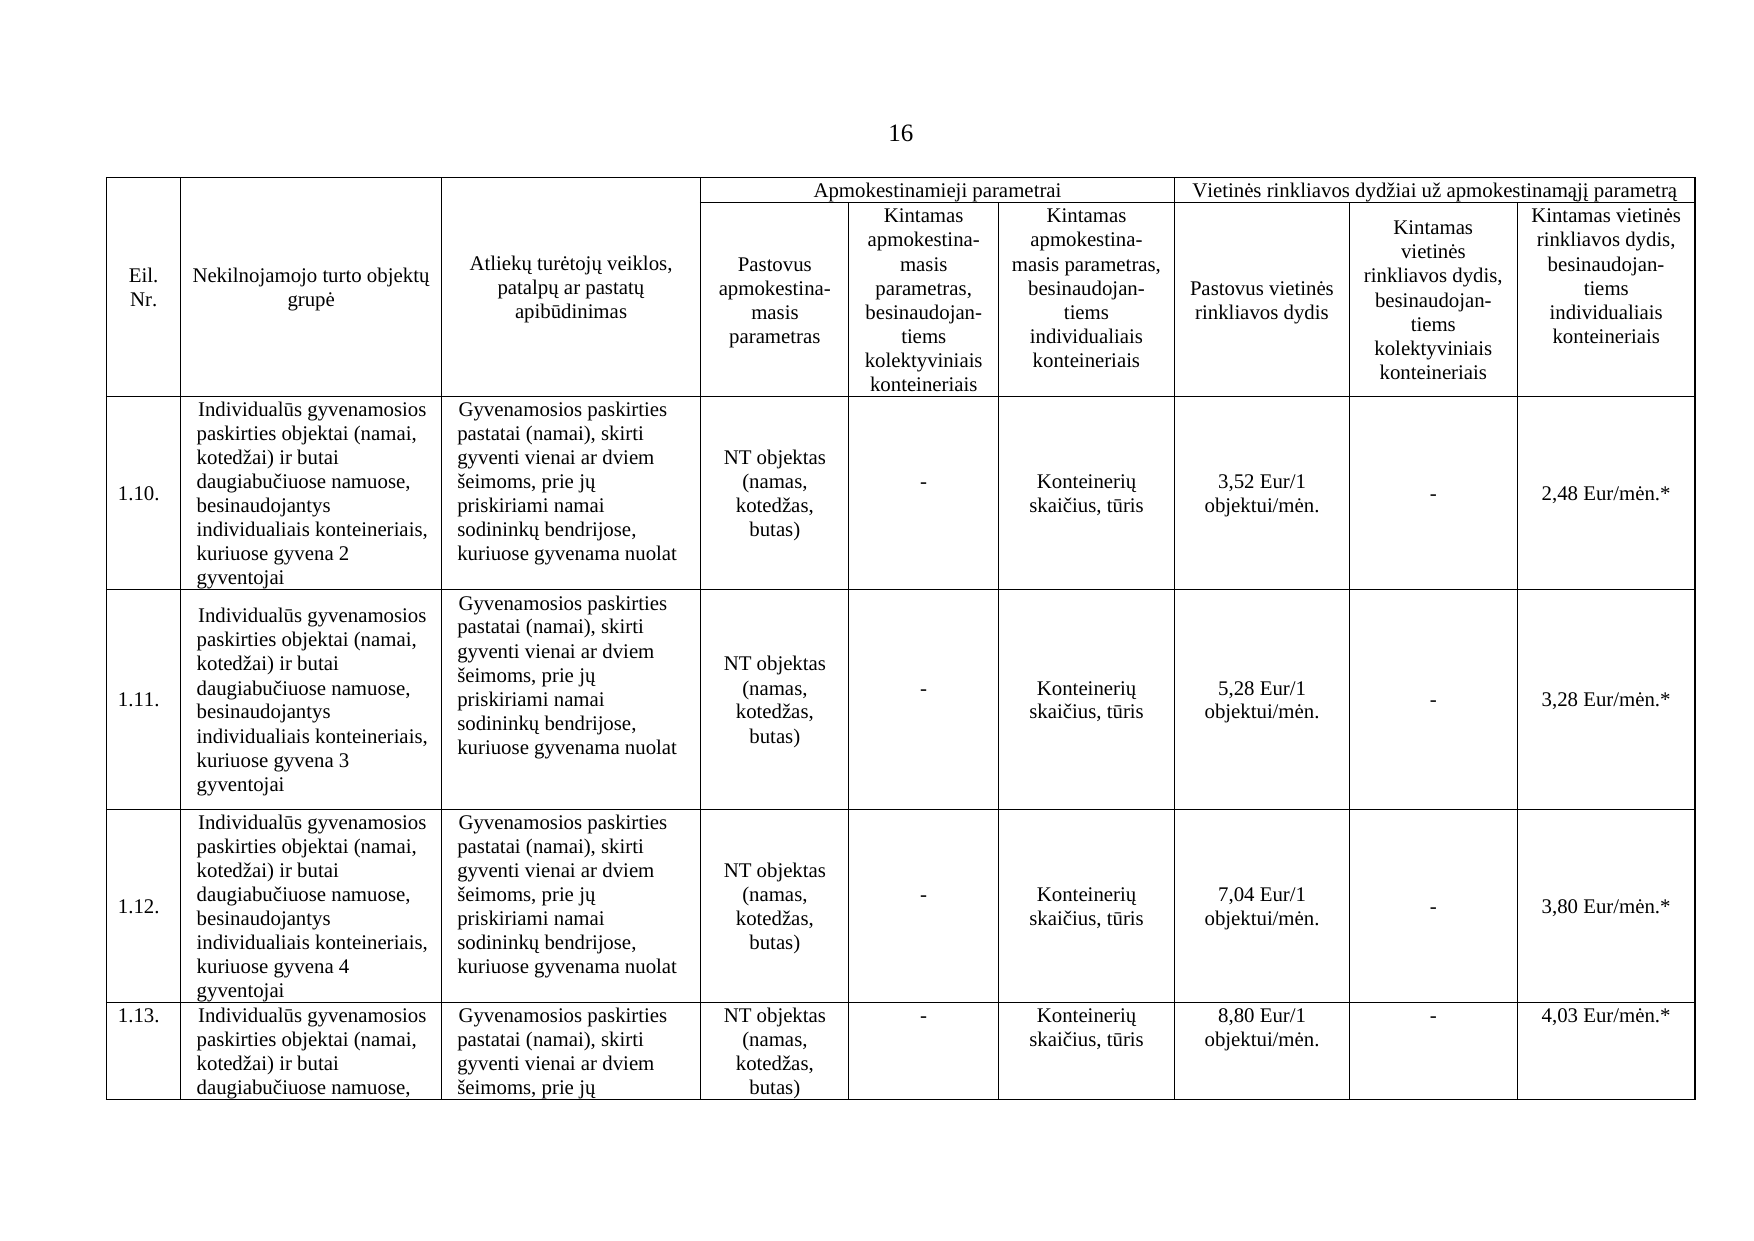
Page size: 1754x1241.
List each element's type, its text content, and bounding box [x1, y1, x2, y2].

table_cell 8,80 Eur/1 objektui/mėn. [1175, 1003, 1349, 1099]
table_cell NT objektas (namas, kotedžas, butas) [701, 1003, 848, 1099]
table_cell Gyvenamosios paskirties pastatai (namai), skirti gyventi vienai ar dviem šeimoms, prie jų [442, 1003, 700, 1099]
table_cell Kintamas vietinės rinkliavos dydis, besinaudojan-tiems kolektyviniais konteineriais [1350, 203, 1517, 396]
table_cell NT objektas (namas, kotedžas, butas) [701, 397, 848, 589]
table_cell 3,52 Eur/1 objektui/mėn. [1175, 397, 1349, 589]
table_cell Gyvenamosios paskirties pastatai (namai), skirti gyventi vienai ar dviem šeimoms, prie jų priskiriami namai sodininkų bendrijose, kuriuose gyvenama nuolat [442, 590, 700, 808]
table_cell - [1350, 397, 1517, 589]
table_header Nekilnojamojo turto objektų grupė [181, 178, 441, 396]
table_cell - [849, 590, 998, 808]
table_cell - [1350, 1003, 1517, 1099]
table_cell Konteinerių skaičius, tūris [999, 1003, 1174, 1099]
table_cell Gyvenamosios paskirties pastatai (namai), skirti gyventi vienai ar dviem šeimoms, prie jų priskiriami namai sodininkų bendrijose, kuriuose gyvenama nuolat [442, 397, 700, 589]
table_cell Konteinerių skaičius, tūris [999, 590, 1174, 808]
table_cell Pastovus apmokestina-masis parametras [701, 203, 848, 396]
table_cell 1.11. [107, 590, 180, 808]
table_cell Konteinerių skaičius, tūris [999, 810, 1174, 1002]
table_cell - [849, 397, 998, 589]
table_header Atliekų turėtojų veiklos, patalpų ar pastatų apibūdinimas [442, 178, 700, 396]
table_cell - [849, 1003, 998, 1099]
table_cell 2,48 Eur/mėn.* [1518, 397, 1694, 589]
table_cell Individualūs gyvenamosios paskirties objektai (namai, kotedžai) ir butai daugiabučiuose namuose, besinaudojantys individualiais konteineriais, kuriuose gyvena 3 gyventojai [181, 590, 441, 808]
table_cell - [1350, 590, 1517, 808]
table_cell - [849, 810, 998, 1002]
table_cell Kintamas apmokestina-masis parametras, besinaudojan-tiems individualiais konteineriais [999, 203, 1174, 396]
table_cell 3,80 Eur/mėn.* [1518, 810, 1694, 1002]
table_cell 3,28 Eur/mėn.* [1518, 590, 1694, 808]
table_header Eil. Nr. [107, 178, 180, 396]
table_cell Kintamas apmokestina-masis parametras, besinaudojan-tiems kolektyviniais konteineriais [849, 203, 998, 396]
table_cell NT objektas (namas, kotedžas, butas) [701, 590, 848, 808]
table_cell NT objektas (namas, kotedžas, butas) [701, 810, 848, 1002]
table_cell Individualūs gyvenamosios paskirties objektai (namai, kotedžai) ir butai daugiabučiuose namuose, besinaudojantys individualiais konteineriais, kuriuose gyvena 2 gyventojai [181, 397, 441, 589]
table_header Vietinės rinkliavos dydžiai už apmokestinamąjį parametrą [1175, 178, 1694, 202]
table_header Apmokestinamieji parametrai [701, 178, 1174, 202]
table_cell Konteinerių skaičius, tūris [999, 397, 1174, 589]
table_cell 1.12. [107, 810, 180, 1002]
table_cell Pastovus vietinės rinkliavos dydis [1175, 203, 1349, 396]
table_cell 7,04 Eur/1 objektui/mėn. [1175, 810, 1349, 1002]
table_cell Individualūs gyvenamosios paskirties objektai (namai, kotedžai) ir butai daugiabučiuose namuose, [181, 1003, 441, 1099]
table_cell 4,03 Eur/mėn.* [1518, 1003, 1694, 1099]
table_cell 1.10. [107, 397, 180, 589]
table_cell Individualūs gyvenamosios paskirties objektai (namai, kotedžai) ir butai daugiabučiuose namuose, besinaudojantys individualiais konteineriais, kuriuose gyvena 4 gyventojai [181, 810, 441, 1002]
table_cell Kintamas vietinės rinkliavos dydis, besinaudojan-tiems individualiais konteineriais [1518, 203, 1694, 396]
table_cell 1.13. [107, 1003, 180, 1099]
table_cell 5,28 Eur/1 objektui/mėn. [1175, 590, 1349, 808]
table_cell Gyvenamosios paskirties pastatai (namai), skirti gyventi vienai ar dviem šeimoms, prie jų priskiriami namai sodininkų bendrijose, kuriuose gyvenama nuolat [442, 810, 700, 1002]
table_cell - [1350, 810, 1517, 1002]
